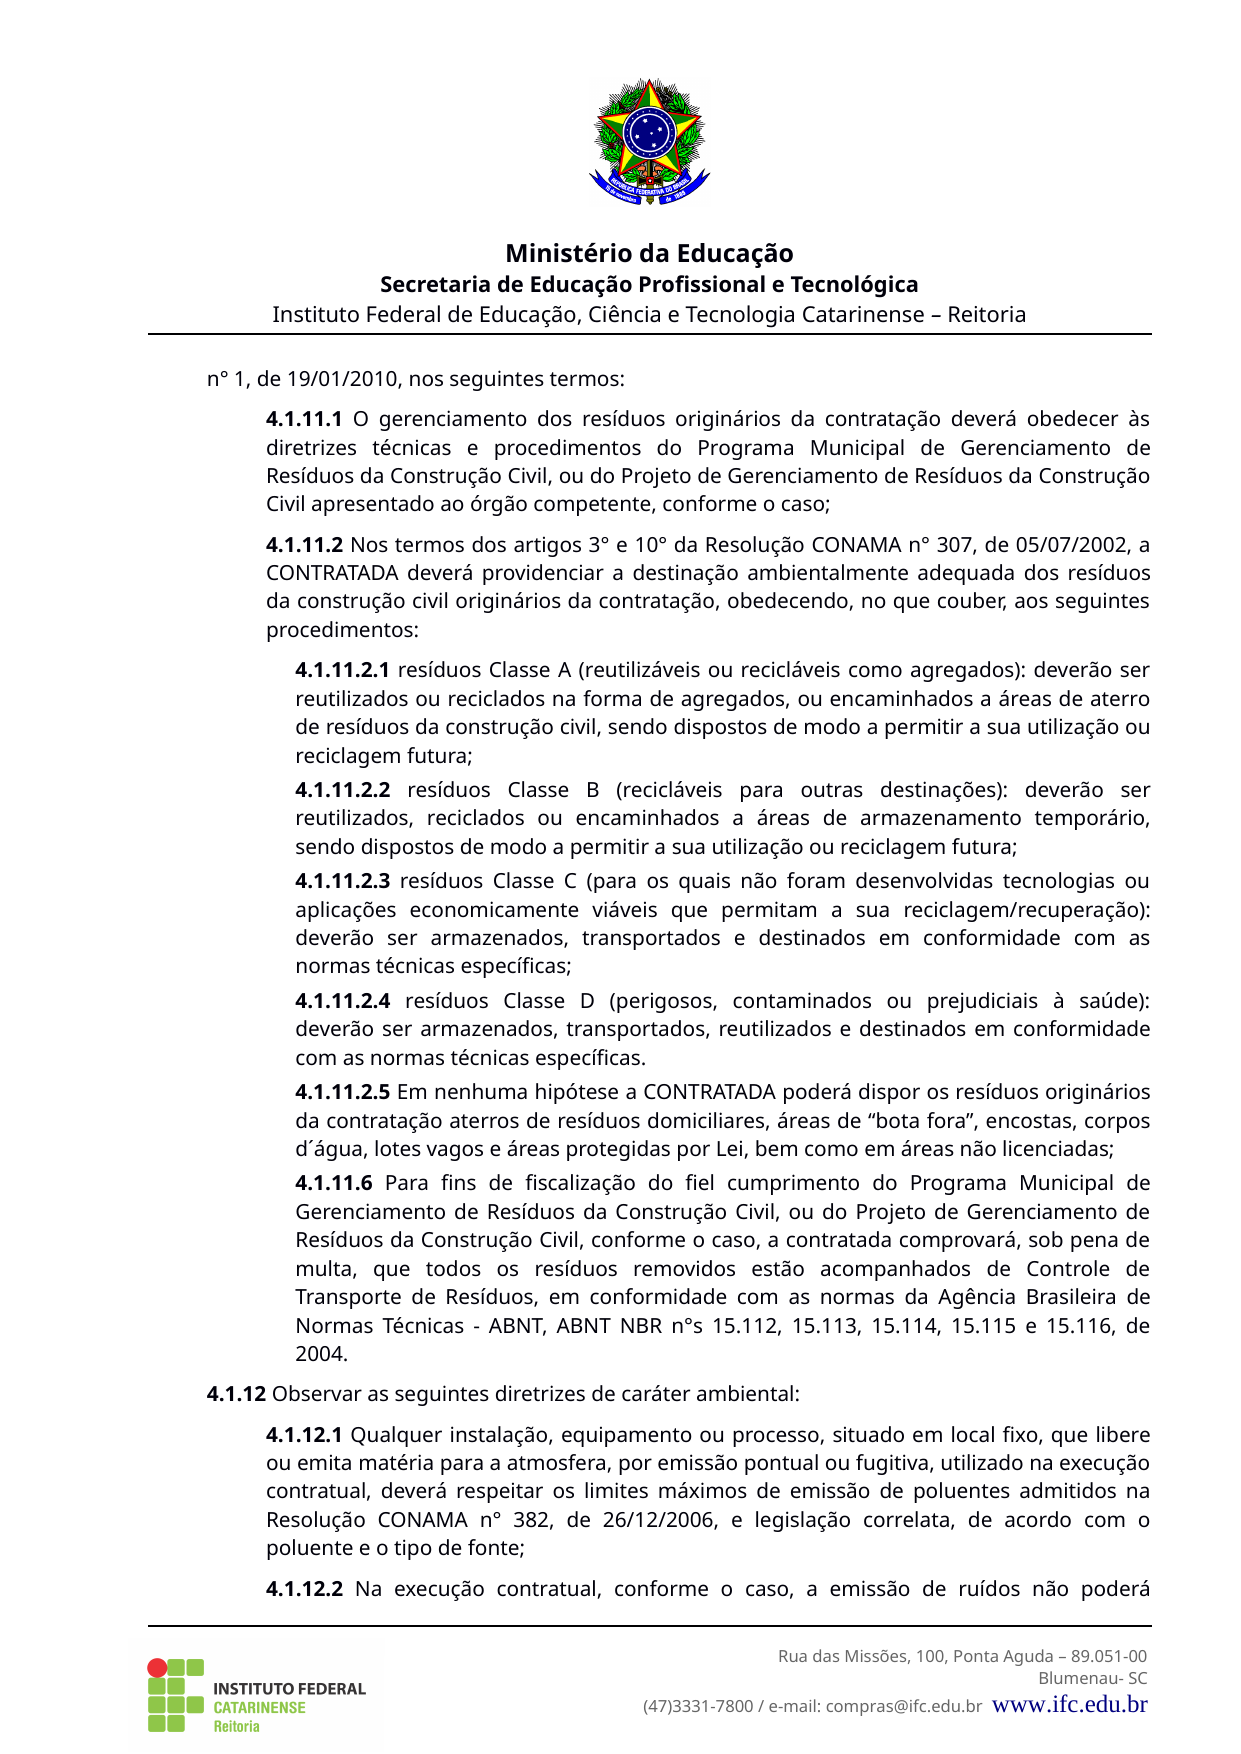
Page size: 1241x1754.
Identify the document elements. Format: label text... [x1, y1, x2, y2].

text 4.1.11.2.5 Em nenhuma hipótese a CONTRATADA poderá dispor os resíduos originários da contratação aterros de resíduos domiciliares, áreas de “bota fora”, encostas, corpos d´água, lotes vagos e áreas protegidas por Lei, bem como em áreas não licenciadas; [295, 1077, 1152, 1163]
text 4.1.11.2.1 resíduos Classe A (reutilizáveis ou recicláveis como agregados): deverão ser reutilizados ou reciclados na forma de agregados, ou encaminhados a áreas de aterro de resíduos da construção civil, sendo dispostos de modo a permitir a sua utilização ou reciclagem futura; [295, 655, 1152, 769]
text 4.1.12.2 Na execução contratual, conforme o caso, a emissão de ruídos não poderá [266, 1574, 1152, 1602]
text 4.1.11.1 O gerenciamento dos resíduos originários da contratação deverá obedecer às diretrizes técnicas e procedimentos do Programa Municipal de Gerenciamento de Resíduos da Construção Civil, ou do Projeto de Gerenciamento de Resíduos da Construção Civil apresentado ao órgão competente, conforme o caso; [266, 404, 1152, 518]
text n° 1, de 19/01/2010, nos seguintes termos: [207, 364, 1152, 392]
text 4.1.11.2.3 resíduos Classe C (para os quais não foram desenvolvidas tecnologias ou aplicações economicamente viáveis que permitam a sua reciclagem/recuperação): deverão ser armazenados, transportados e destinados em conformidade com as normas técnicas específicas; [295, 866, 1152, 980]
picture [128, 1638, 385, 1752]
text 4.1.12.1 Qualquer instalação, equipamento ou processo, situado em local fixo, que libere ou emita matéria para a atmosfera, por emissão pontual ou fugitiva, utilizado na execução contratual, deverá respeitar os limites máximos de emissão de poluentes admitidos na Resolução CONAMA n° 382, de 26/12/2006, e legislação correlata, de acordo com o poluente e o tipo de fonte; [266, 1420, 1152, 1562]
text 4.1.11.2.2 resíduos Classe B (recicláveis para outras destinações): deverão ser reutilizados, reciclados ou encaminhados a áreas de armazenamento temporário, sendo dispostos de modo a permitir a sua utilização ou reciclagem futura; [295, 775, 1152, 860]
text 4.1.11.6 Para fins de fiscalização do fiel cumprimento do Programa Municipal de Gerenciamento de Resíduos da Construção Civil, ou do Projeto de Gerenciamento de Resíduos da Construção Civil, conforme o caso, a contratada comprovará, sob pena de multa, que todos os resíduos removidos estão acompanhados de Controle de Transporte de Resíduos, em conformidade com as normas da Agência Brasileira de Normas Técnicas - ABNT, ABNT NBR n°s 15.112, 15.113, 15.114, 15.115 e 15.116, de 2004. [295, 1168, 1152, 1368]
text 4.1.11.2 Nos termos dos artigos 3° e 10° da Resolução CONAMA n° 307, de 05/07/2002, a CONTRATADA deverá providenciar a destinação ambientalmente adequada dos resíduos da construção civil originários da contratação, obedecendo, no que couber, aos seguintes procedimentos: [266, 530, 1152, 643]
text 4.1.12 Observar as seguintes diretrizes de caráter ambiental: [207, 1379, 1152, 1408]
text 4.1.11.2.4 resíduos Classe D (perigosos, contaminados ou prejudiciais à saúde): deverão ser armazenados, transportados, reutilizados e destinados em conformidade com as normas técnicas específicas. [295, 986, 1152, 1071]
